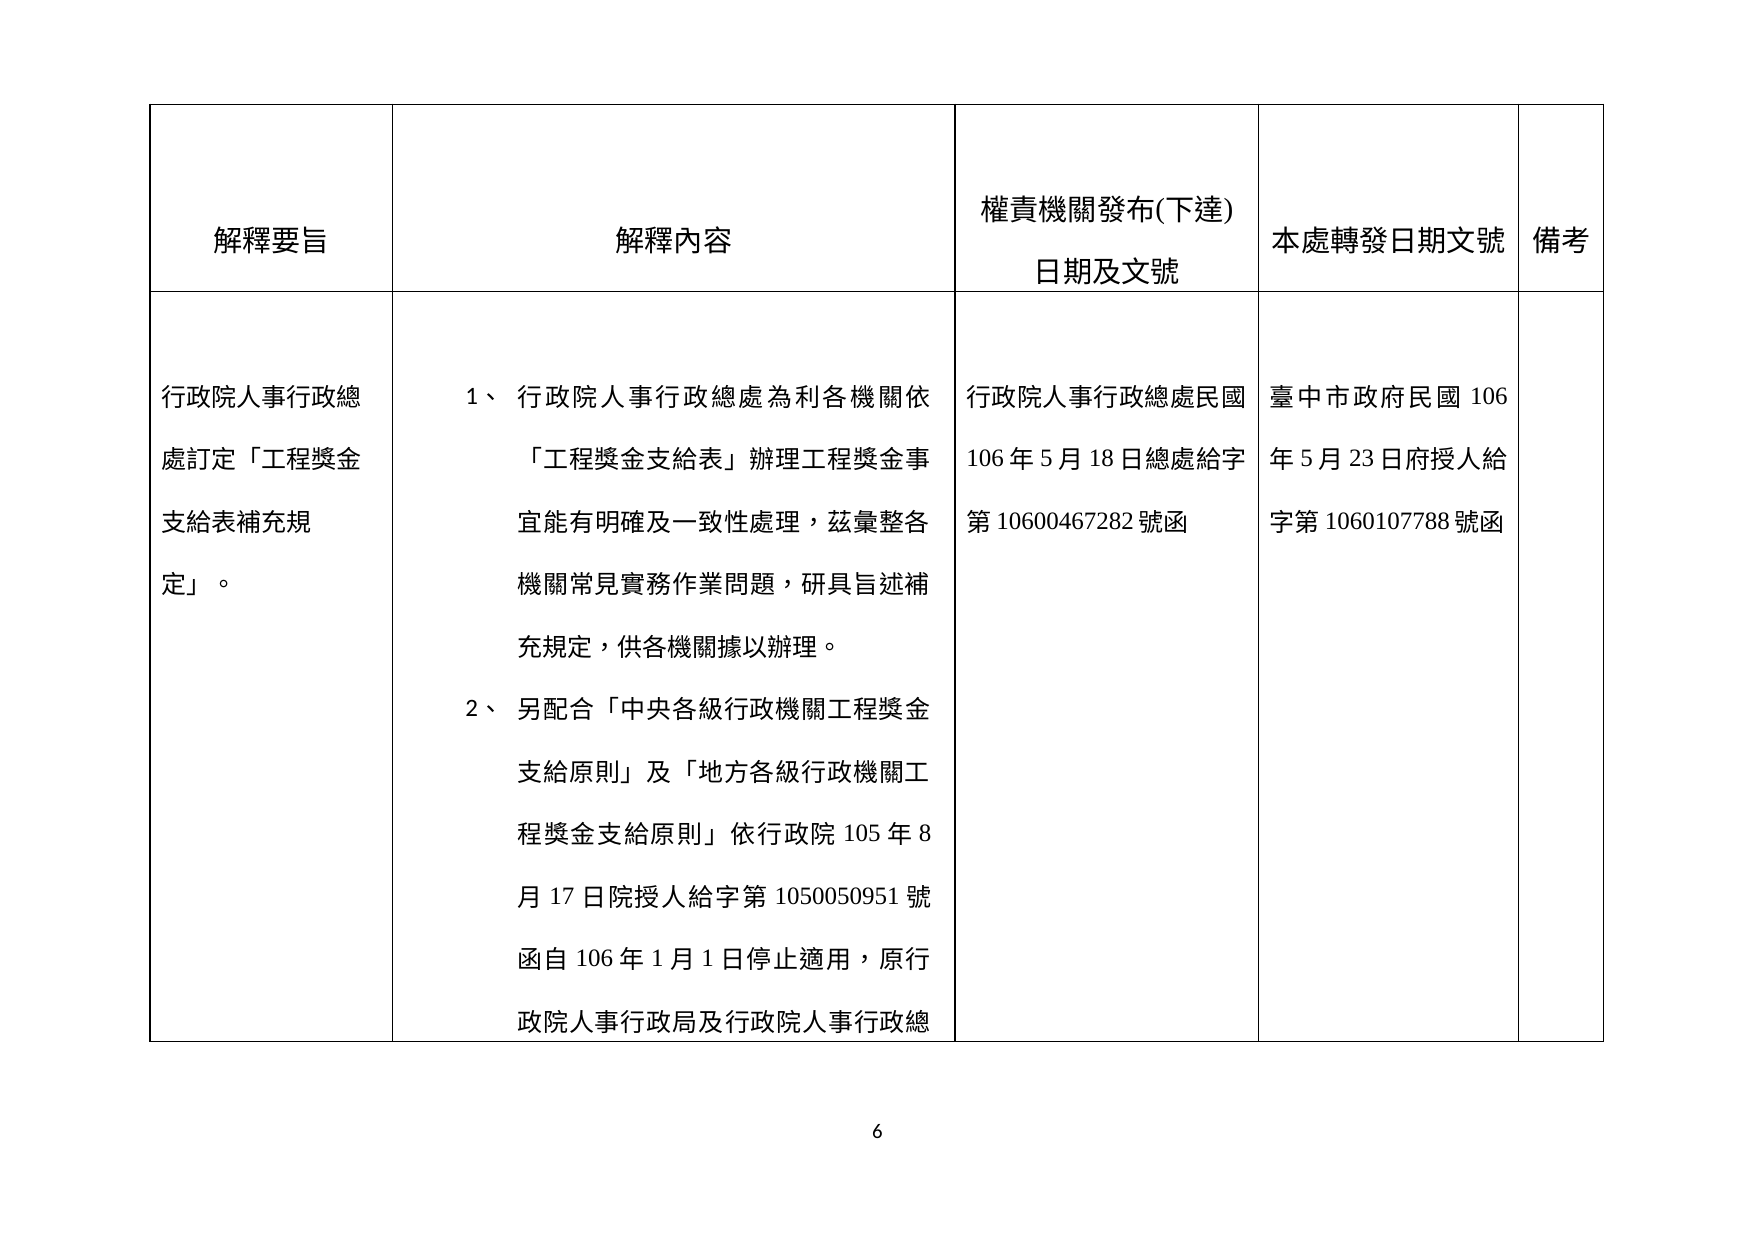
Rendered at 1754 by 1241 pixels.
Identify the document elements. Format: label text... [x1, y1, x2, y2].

table_header 本處轉發日期文號 [1259, 105, 1518, 291]
table_cell 行政院人事行政總處為利各機關依「工程獎金支給表」辦理工程獎金事宜能有明確及一致性處理，茲彙整各機關常見實務作業問題，研具旨述補充規定，供各機關據以辦理。 另配合「中央各級行政機關工程獎金支給原則」及「地方各級行政機關工程獎金支給原則」依行政院105年8月17日院授人給字第1050050951號函自106年1月1日停止適用，原行政院人事行政局及行政院人事行政總 [393, 292, 954, 1041]
table_cell 行政院人事行政總處訂定「工程獎金支給表補充規定」。 [151, 292, 392, 1041]
table_header 權責機關發布(下達) 日期及文號 [956, 105, 1258, 291]
table_cell 行政院人事行政總處民國106年5月18日總處給字第10600467282號函 [956, 292, 1258, 1041]
table_header 解釋內容 [393, 105, 954, 291]
table_header 解釋要旨 [151, 105, 392, 291]
table_header 備考 [1519, 105, 1603, 291]
table_cell [1519, 292, 1603, 1041]
table_cell 臺中市政府民國106年5月23日府授人給字第1060107788號函 [1259, 292, 1518, 1041]
